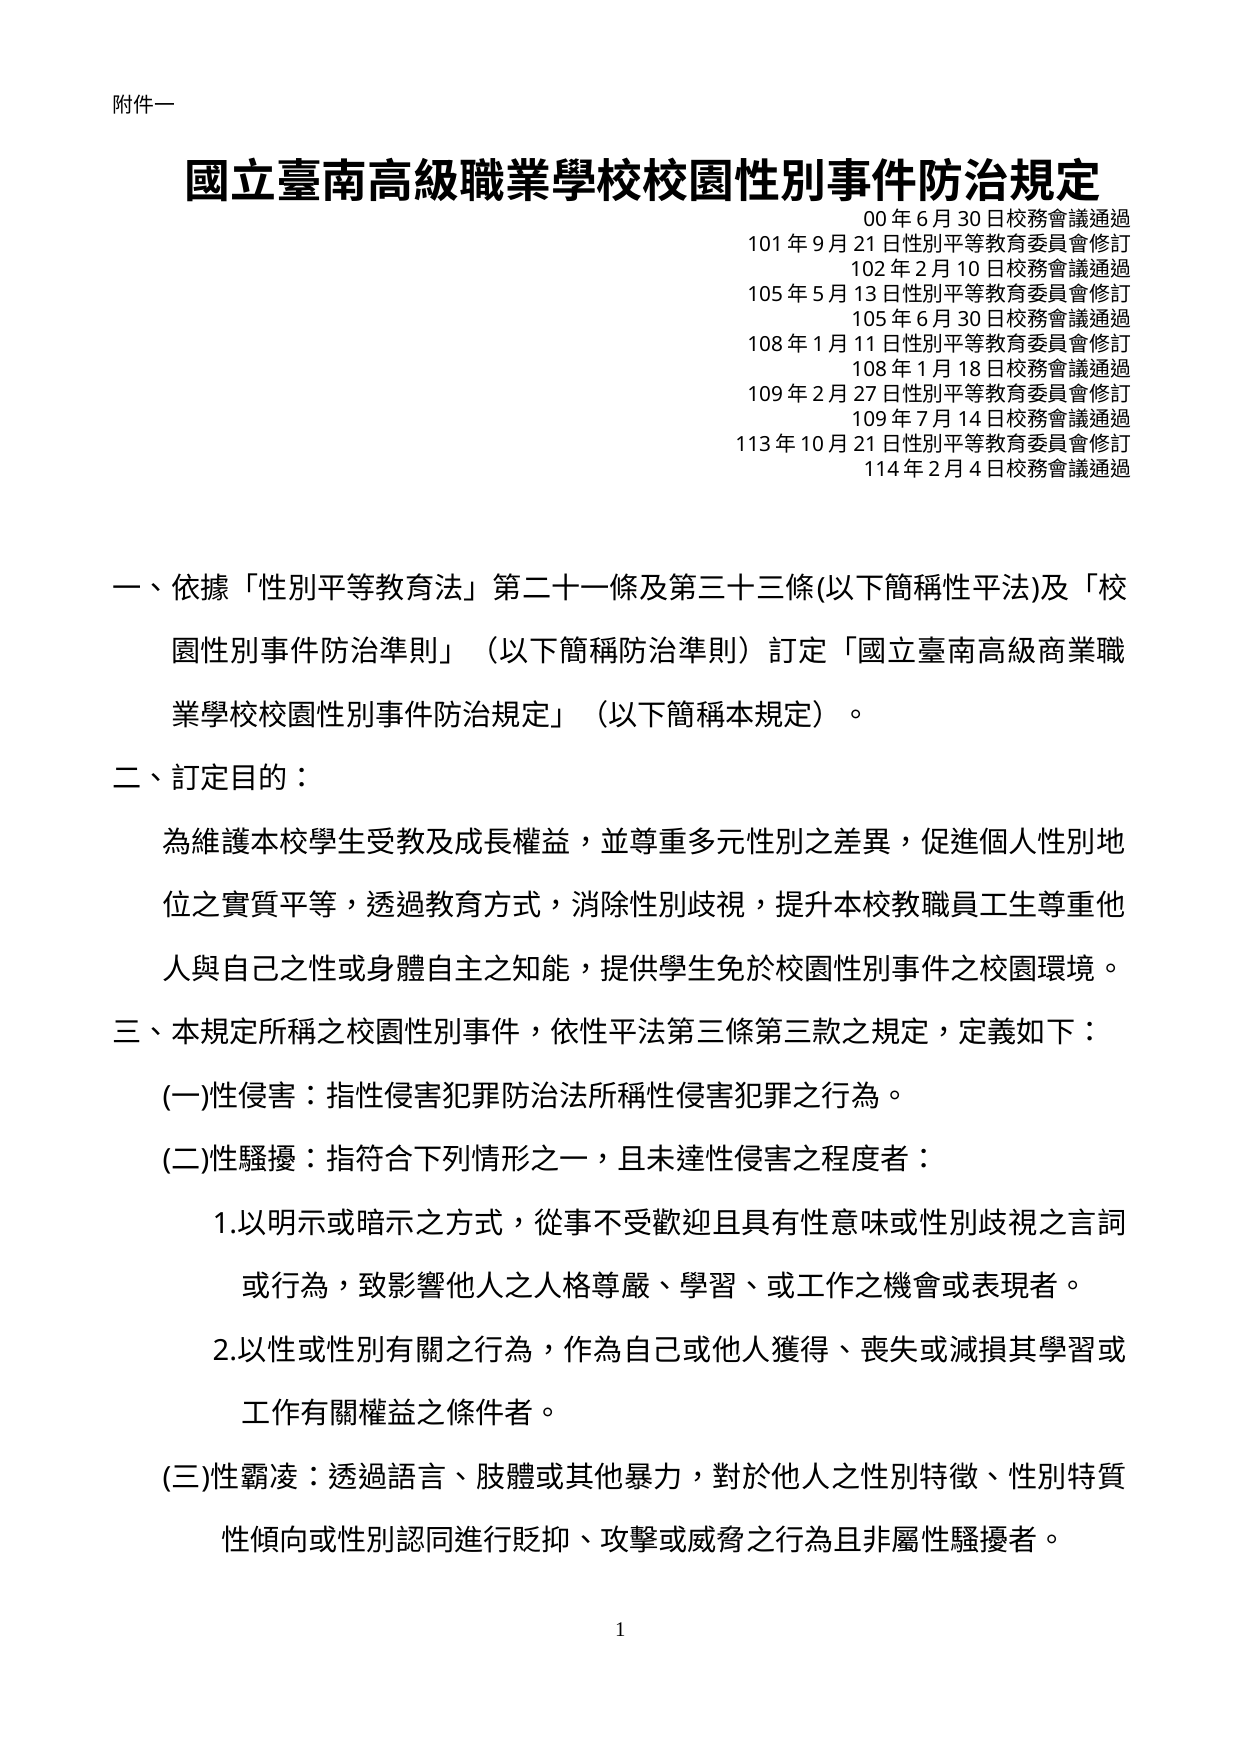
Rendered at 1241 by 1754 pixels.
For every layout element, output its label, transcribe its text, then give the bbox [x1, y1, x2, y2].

text (三)性霸凌：透過語言、肢體或其他暴力，對於他人之性別特徵、性別特質性傾向或性別認同進行貶抑、攻擊或威脅之行為且非屬性騷擾者。 [162, 1453, 1128, 1559]
text 102年2月10 日校務會議通過 [112, 256, 1131, 281]
text 114年2月4日校務會議通過 [112, 456, 1131, 481]
text 113年10月21日性別平等教育委員會修訂 [112, 431, 1131, 456]
text 國立臺南高級職業學校校園性別事件防治規定 [157, 164, 1128, 206]
text 109年2月27日性別平等教育委員會修訂 109年7月14日校務會議通過 [112, 381, 1131, 431]
text 三、本規定所稱之校園性別事件，依性平法第三條第三款之規定，定義如下： [112, 1009, 1128, 1051]
text 108年1月18日校務會議通過 [112, 356, 1131, 381]
text (一)性侵害：指性侵害犯罪防治法所稱性侵害犯罪之行為。 [162, 1072, 1128, 1114]
text 為維護本校學生受教及成長權益，並尊重多元性別之差異，促進個人性別地位之實質平等，透過教育方式，消除性別歧視，提升本校教職員工生尊重他人與自己之性或身體自主之知能，提供學生免於校園性別事件之校園環境。 [162, 818, 1128, 987]
text 105年5月13日性別平等教育委員會修訂 [112, 281, 1131, 306]
text 105年6月30日校務會議通過 [112, 306, 1131, 331]
text 00年6月30日校務會議通過 [112, 206, 1131, 231]
text 2.以性或性別有關之行為，作為自己或他人獲得、喪失或減損其學習或工作有關權益之條件者。 [212, 1326, 1128, 1432]
text 108年1月11日性別平等教育委員會修訂 [112, 331, 1131, 356]
text 1.以明示或暗示之方式，從事不受歡迎且具有性意味或性別歧視之言詞或行為，致影響他人之人格尊嚴、學習、或工作之機會或表現者。 [212, 1199, 1128, 1305]
text 101年9月21日性別平等教育委員會修訂 [112, 231, 1131, 256]
text 一、依據「性別平等教育法」第二十一條及第三十三條(以下簡稱性平法)及「校園性別事件防治準則」（以下簡稱防治準則）訂定「國立臺南高級商業職業學校校園性別事件防治規定」（以下簡稱本規定）。 [112, 564, 1128, 734]
text (二)性騷擾：指符合下列情形之一，且未達性侵害之程度者： [162, 1136, 1128, 1178]
text 二、訂定目的： [112, 755, 1128, 797]
